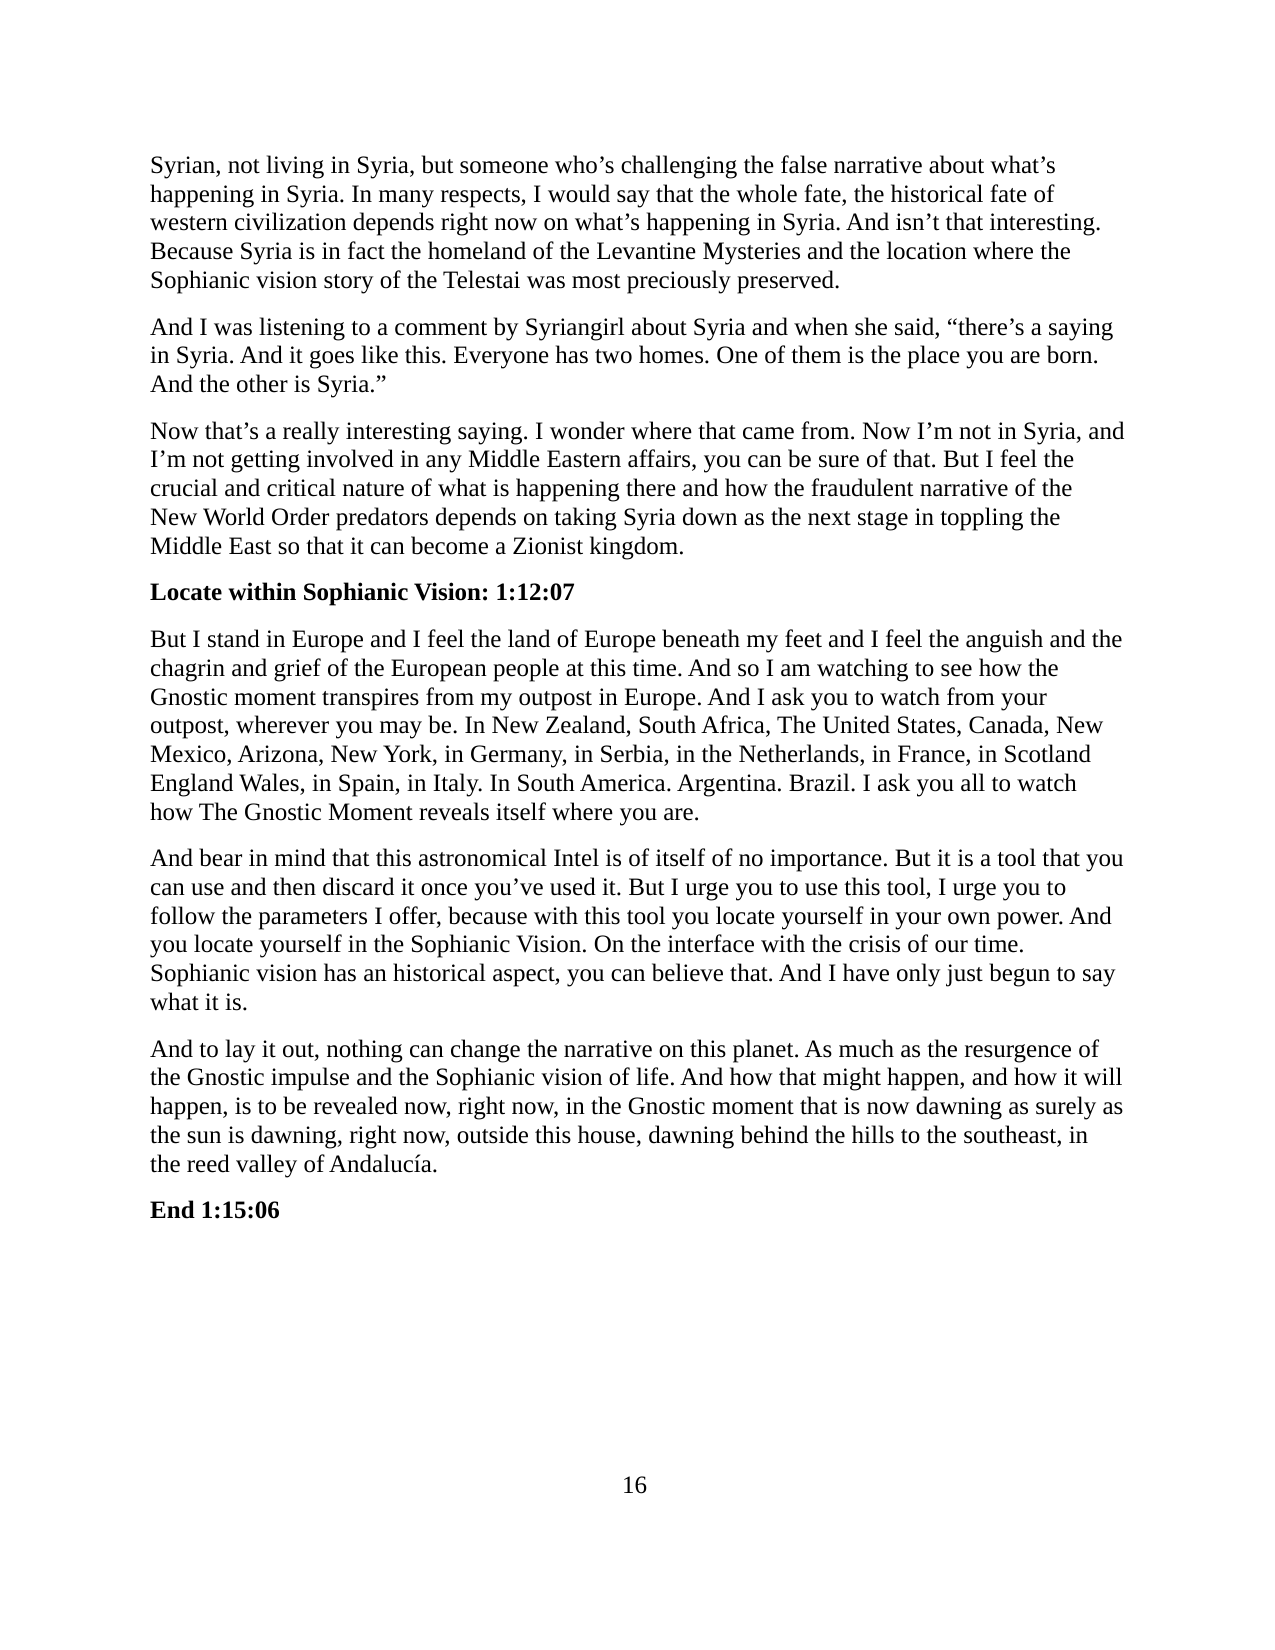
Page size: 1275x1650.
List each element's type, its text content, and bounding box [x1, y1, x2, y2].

text And bear in mind that this astronomical Intel is of itself of no importance. But it is a tool that you can use and then discard it once you’ve used it. But I urge you to use this tool, I urge you to follow the parameters I offer, because with this tool you locate yourself in your own power. And you locate yourself in the Sophianic Vision. On the interface with the crisis of our time. Sophianic vision has an historical aspect, you can believe that. And I have only just begun to say what it is. [150, 843, 1125, 1016]
text And I was listening to a comment by Syriangirl about Syria and when she said, “there’s a saying in Syria. And it goes like this. Everyone has two homes. One of them is the place you are born. And the other is Syria.” [150, 312, 1125, 398]
text Locate within Sophianic Vision: 1:12:07 [150, 577, 1125, 606]
text Syrian, not living in Syria, but someone who’s challenging the false narrative about what’s happening in Syria. In many respects, I would say that the whole fate, the historical fate of western civilization depends right now on what’s happening in Syria. And isn’t that interesting. Because Syria is in fact the homeland of the Levantine Mysteries and the location where the Sophianic vision story of the Telestai was most preciously preserved. [150, 150, 1125, 294]
text Now that’s a really interesting saying. I wonder where that came from. Now I’m not in Syria, and I’m not getting involved in any Middle Eastern affairs, you can be sure of that. But I feel the crucial and critical nature of what is happening there and how the fraudulent narrative of the New World Order predators depends on taking Syria down as the next stage in toppling the Middle East so that it can become a Zionist kingdom. [150, 416, 1125, 559]
text And to lay it out, nothing can change the narrative on this planet. As much as the resurgence of the Gnostic impulse and the Sophianic vision of life. And how that might happen, and how it will happen, is to be revealed now, right now, in the Gnostic moment that is now dawning as surely as the sun is dawning, right now, outside this house, dawning behind the hills to the southeast, in the reed valley of Andalucía. [150, 1034, 1125, 1177]
text But I stand in Europe and I feel the land of Europe beneath my feet and I feel the anguish and the chagrin and grief of the European people at this time. And so I am watching to see how the Gnostic moment transpires from my outpost in Europe. And I ask you to watch from your outpost, wherever you may be. In New Zealand, South Africa, The United States, Canada, New Mexico, Arizona, New York, in Germany, in Serbia, in the Netherlands, in France, in Scotland England Wales, in Spain, in Italy. In South America. Argentina. Brazil. I ask you all to watch how The Gnostic Moment reveals itself where you are. [150, 624, 1125, 825]
text End 1:15:06 [150, 1195, 1125, 1224]
